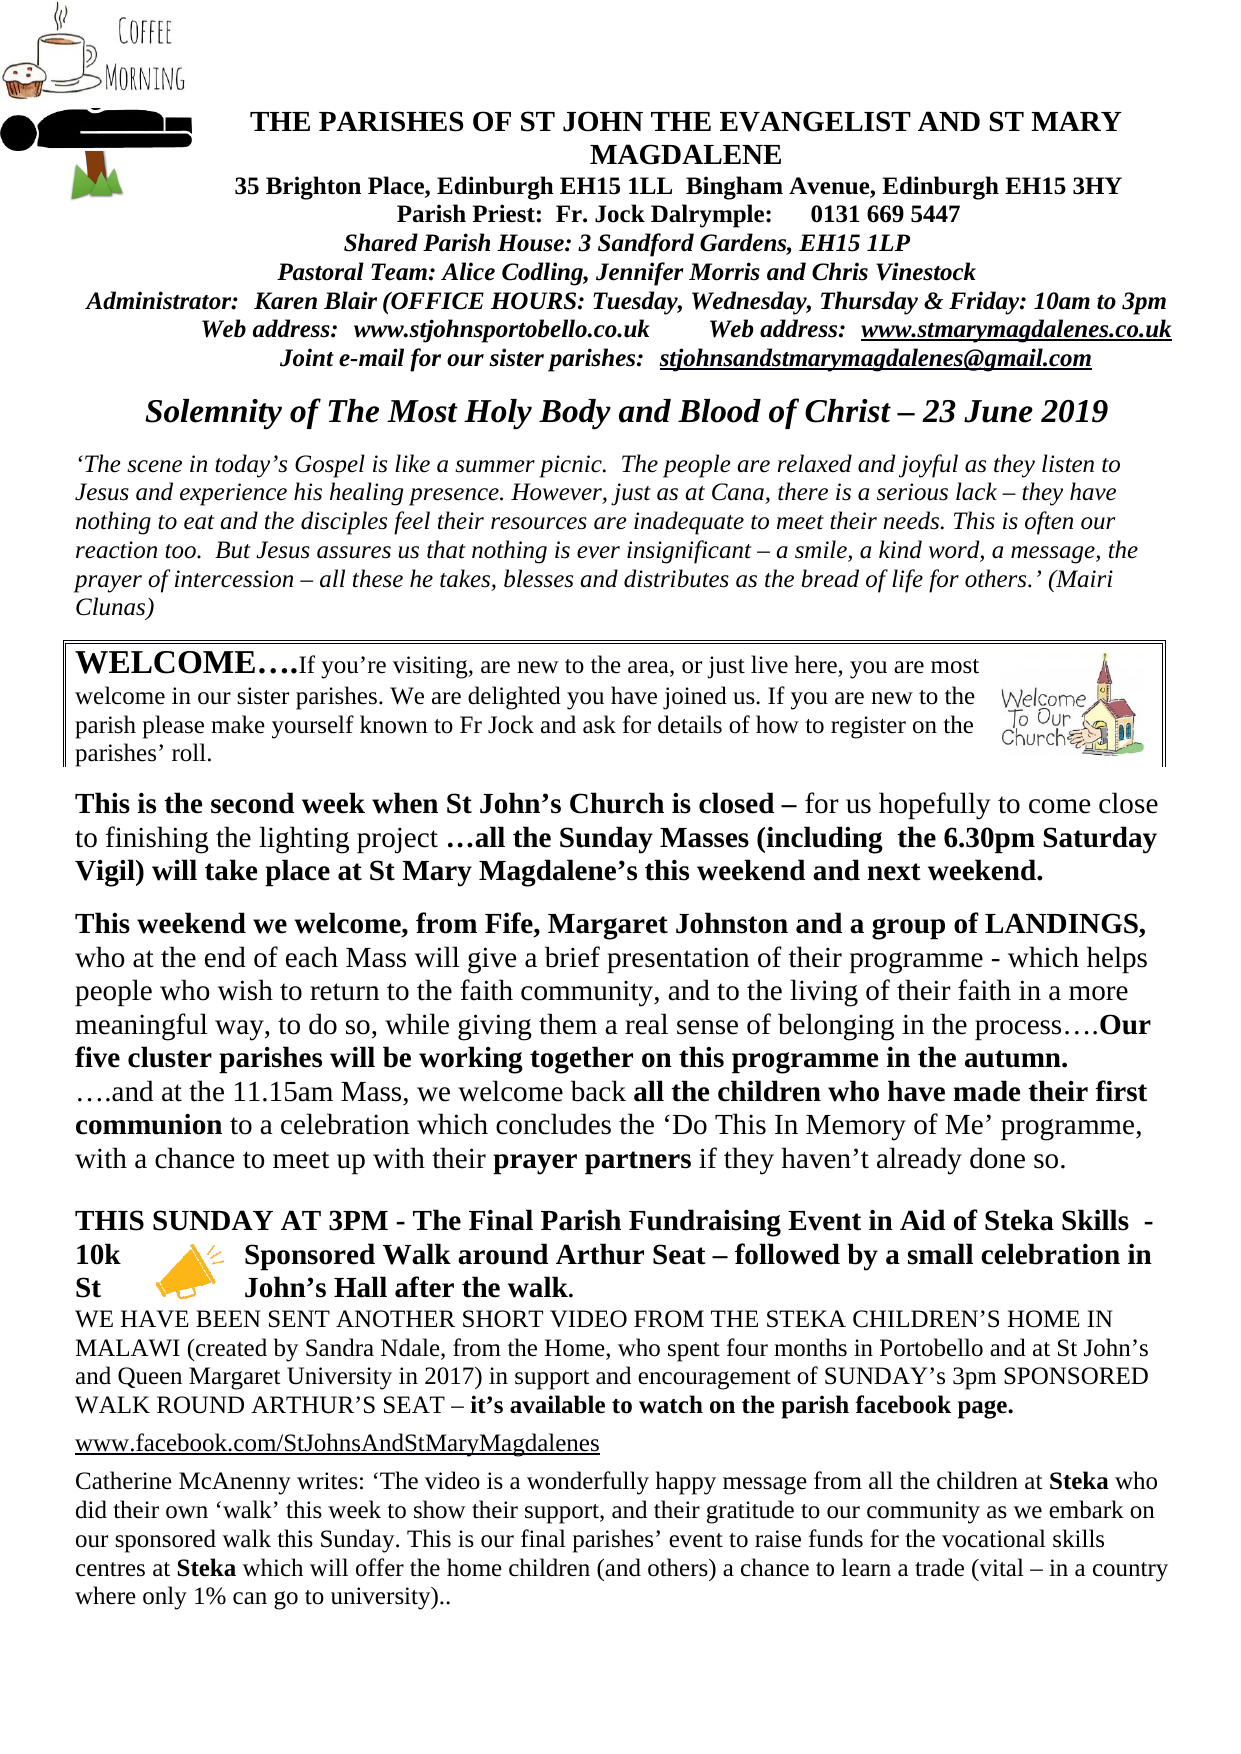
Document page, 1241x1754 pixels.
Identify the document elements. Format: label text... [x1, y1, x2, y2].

text THIS SUNDAY AT 3PM - The Final Parish Fundraising Event in Aid of Steka Skills - 10k Sponsored Walk around Arthur Seat – followed by a small celebration in St John’s Hall after the walk. [75, 1203, 1181, 1304]
picture [0, 0, 192, 209]
picture [1001, 653, 1144, 756]
text Solemnity of The Most Holy Body and Blood of Christ – 23 June 2019 [75, 391, 1181, 429]
text ….and at the 11.15am Mass, we welcome back all the children who have made their first communion to a celebration which concludes the ‘Do This In Memory of Me’ programme, [75, 1074, 1181, 1141]
text Pastoral Team: Alice Codling, Jennifer Morris and Chris Vinestock [75, 257, 1181, 286]
text This is the second week when St John’s Church is closed – for us hopefully to come close to finishing the lighting project …all the Sunday Masses (including the 6.30pm Saturday Vigil) will take place at St Mary Magdalene’s this weekend and next weekend. [75, 786, 1181, 887]
text Web address: www.stjohnsportobello.co.uk Web address: www.stmarymagdalenes.co.uk [164, 314, 1181, 343]
table_header WELCOME….If you’re visiting, are new to the area, or just live here, you are most welcome in our sister parishes. We are delighted you have joined us. If you are new to the parish please make yourself known to Fr Jock and ask for details of how to register on the parishes’ roll. [66, 644, 1001, 767]
text WE HAVE BEEN SENT ANOTHER SHORT VIDEO FROM THE STEKA CHILDREN’S HOME IN MALAWI (created by Sandra Ndale, from the Home, who spent four months in Portobello and at St John’s and Queen Margaret University in 2017) in support and encouragement of SUNDAY’s 3pm SPONSORED WALK ROUND ARTHUR’S SEAT – it’s available to watch on the parish facebook page. [75, 1304, 1181, 1419]
text Shared Parish House: 3 Sandford Gardens, EH15 1LP [75, 228, 1181, 257]
text Parish Priest: Fr. Jock Dalrymple: 0131 669 5447 [75, 199, 1181, 228]
text 35 Brighton Place, Edinburgh EH15 1LL Bingham Avenue, Edinburgh EH15 3HY [176, 171, 1181, 199]
text Administrator: Karen Blair (OFFICE HOURS: Tuesday, Wednesday, Thursday & Friday: 10am to 3pm [75, 286, 1181, 314]
table_header [1001, 644, 1162, 767]
text www.facebook.com/StJohnsAndStMaryMagdalenes [75, 1428, 1181, 1457]
text THE PARISHES OF ST JOHN THE EVANGELIST AND ST MARY MAGDALENE [176, 104, 1181, 171]
text Catherine McAnenny writes: ‘The video is a wonderfully happy message from all the children at Steka who did their own ‘walk’ this week to show their support, and their gratitude to our community as we embark on our sponsored walk this Sunday. This is our final parishes’ event to raise funds for the vocational skills centres at Steka which will offer the home children (and others) a chance to learn a trade (vital – in a country where only 1% can go to university).. [75, 1466, 1181, 1610]
text This weekend we welcome, from Fife, Margaret Johnston and a group of LANDINGS, who at the end of each Mass will give a brief presentation of their programme - which helps people who wish to return to the faith community, and to the living of their faith in a more meaningful way, to do so, while giving them a real sense of belonging in the process….Our five cluster parishes will be working together on this programme in the autumn. [75, 906, 1181, 1074]
text Joint e-mail for our sister parishes: stjohnsandstmarymagdalenes@gmail.com [164, 343, 1181, 372]
text ‘The scene in today’s Gospel is like a summer picnic. The people are relaxed and joyful as they listen to Jesus and experience his healing presence. However, just as at Cana, there is a serious lack – they have nothing to eat and the disciples feel their resources are inadequate to meet their needs. This is often our reaction too. But Jesus assures us that nothing is ever insignificant – a smile, a kind word, a message, the prayer of intercession – all these he takes, blesses and distributes as the bread of life for others.’ (Mairi Clunas) [75, 449, 1181, 621]
text with a chance to meet up with their prayer partners if they haven’t already done so. [75, 1141, 1181, 1174]
